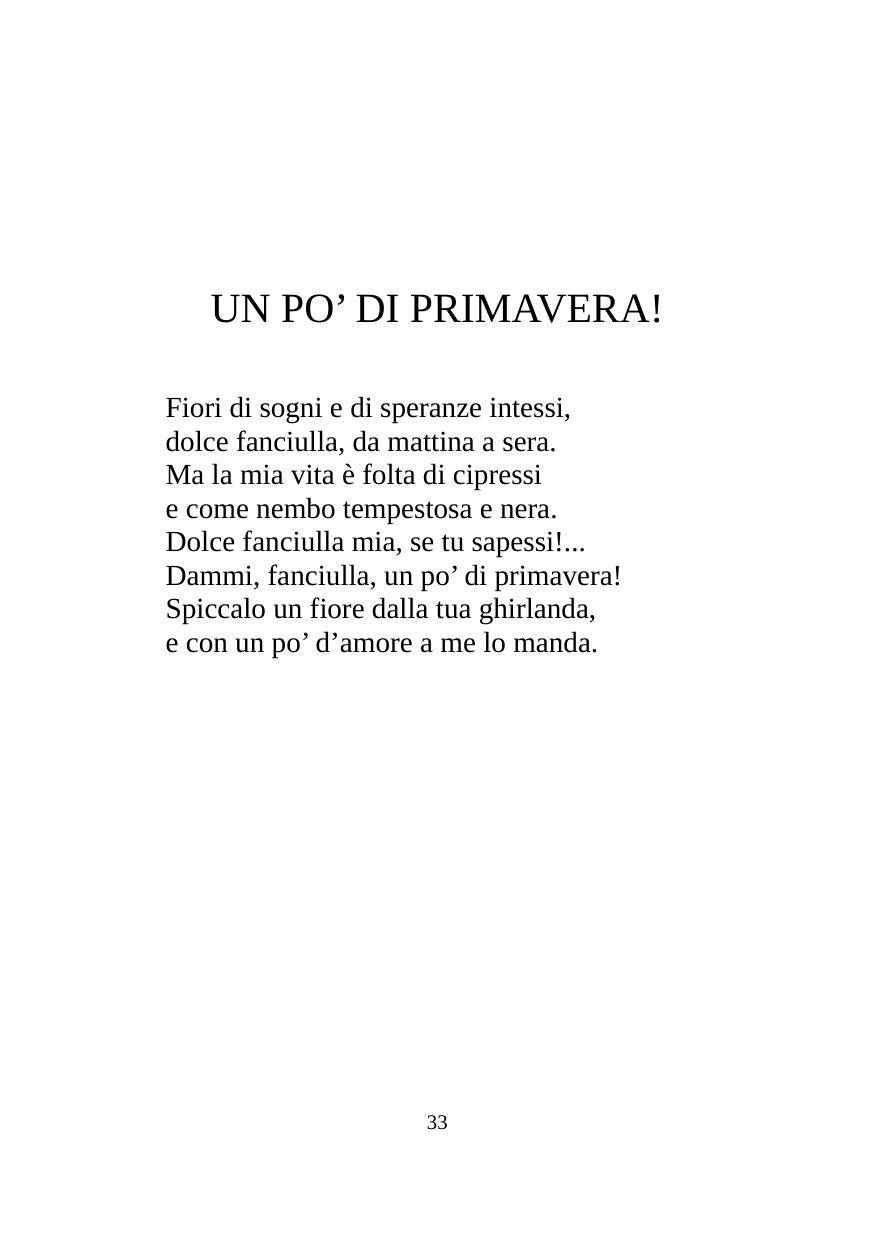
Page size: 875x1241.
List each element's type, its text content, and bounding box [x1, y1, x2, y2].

subtitle UN PO’ DI PRIMAVERA! [106, 283, 768, 331]
text Fiori di sogni e di speranze intessi, dolce fanciulla, da mattina a sera. Ma la mia vita è folta di cipressi e come nembo tempestosa e nera. Dolce fanciulla mia, se tu sapessi!... Dammi, fanciulla, un po’ di primavera! Spiccalo un fiore dalla tua ghirlanda, e con un po’ d’amore a me lo manda. [165, 390, 768, 659]
